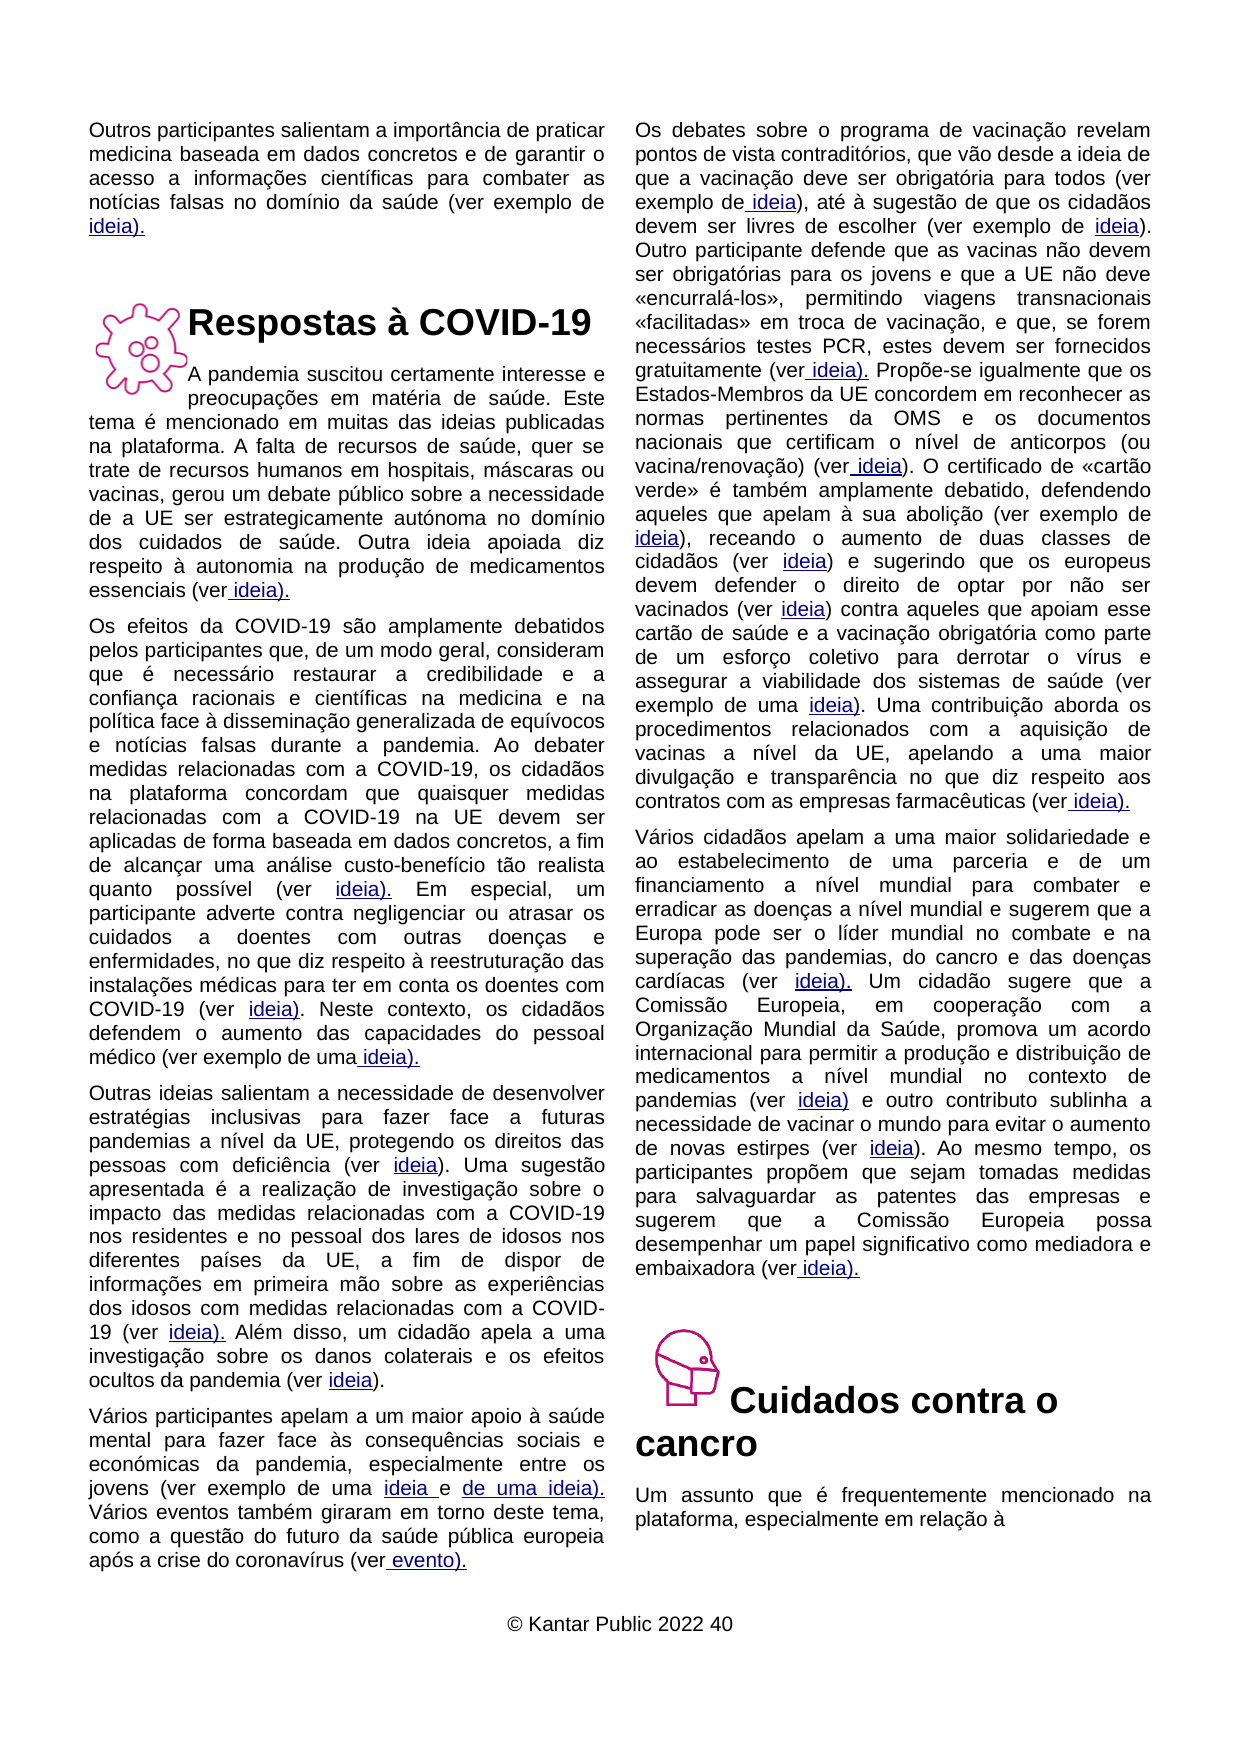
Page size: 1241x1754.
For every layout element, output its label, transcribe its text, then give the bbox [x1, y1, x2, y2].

picture [95, 303, 188, 395]
text Os debates sobre o programa de vacinação revelam pontos de vista contraditórios, que vão desde a ideia de que a vacinação deve ser obrigatória para todos (ver exemplo de ideia), até à sugestão de que os cidadãos devem ser livres de escolher (ver exemplo de ideia). Outro participante defende que as vacinas não devem ser obrigatórias para os jovens e que a UE não deve «encurralá-los», permitindo viagens transnacionais «facilitadas» em troca de vacinação, e que, se forem necessários testes PCR, estes devem ser fornecidos gratuitamente (ver ideia). Propõe-se igualmente que os Estados-Membros da UE concordem em reconhecer as normas pertinentes da OMS e os documentos nacionais que certificam o nível de anticorpos (ou vacina/renovação) (ver ideia). O certificado de «cartão verde» é também amplamente debatido, defendendo aqueles que apelam à sua abolição (ver exemplo de ideia), receando o aumento de duas classes de cidadãos (ver ideia) e sugerindo que os europeus devem defender o direito de optar por não ser vacinados (ver ideia) contra aqueles que apoiam esse cartão de saúde e a vacinação obrigatória como parte de um esforço coletivo para derrotar o vírus e assegurar a viabilidade dos sistemas de saúde (ver exemplo de uma ideia). Uma contribuição aborda os procedimentos relacionados com a aquisição de vacinas a nível da UE, apelando a uma maior divulgação e transparência no que diz respeito aos contratos com as empresas farmacêuticas (ver ideia). [635, 118, 1152, 813]
subtitle Respostas à COVID-19 [88, 301, 605, 344]
text A pandemia suscitou certamente interesse e preocupações em matéria de saúde. Este tema é mencionado em muitas das ideias publicadas na plataforma. A falta de recursos de saúde, quer se trate de recursos humanos em hospitais, máscaras ou vacinas, gerou um debate público sobre a necessidade de a UE ser estrategicamente autónoma no domínio dos cuidados de saúde. Outra ideia apoiada diz respeito à autonomia na produção de medicamentos essenciais (ver ideia). [88, 362, 605, 602]
subtitle Cuidados contra o cancro [635, 1378, 1152, 1465]
text Um assunto que é frequentemente mencionado na plataforma, especialmente em relação à [635, 1483, 1152, 1531]
text Vários cidadãos apelam a uma maior solidariedade e ao estabelecimento de uma parceria e de um financiamento a nível mundial para combater e erradicar as doenças a nível mundial e sugerem que a Europa pode ser o líder mundial no combate e na superação das pandemias, do cancro e das doenças cardíacas (ver ideia). Um cidadão sugere que a Comissão Europeia, em cooperação com a Organização Mundial da Saúde, promova um acordo internacional para permitir a produção e distribuição de medicamentos a nível mundial no contexto de pandemias (ver ideia) e outro contributo sublinha a necessidade de vacinar o mundo para evitar o aumento de novas estirpes (ver ideia). Ao mesmo tempo, os participantes propõem que sejam tomadas medidas para salvaguardar as patentes das empresas e sugerem que a Comissão Europeia possa desempenhar um papel significativo como mediadora e embaixadora (ver ideia). [635, 825, 1152, 1280]
picture [640, 1325, 730, 1414]
text Os efeitos da COVID-19 são amplamente debatidos pelos participantes que, de um modo geral, consideram que é necessário restaurar a credibilidade e a confiança racionais e científicas na medicina e na política face à disseminação generalizada de equívocos e notícias falsas durante a pandemia. Ao debater medidas relacionadas com a COVID-19, os cidadãos na plataforma concordam que quaisquer medidas relacionadas com a COVID-19 na UE devem ser aplicadas de forma baseada em dados concretos, a fim de alcançar uma análise custo-benefício tão realista quanto possível (ver ideia). Em especial, um participante adverte contra negligenciar ou atrasar os cuidados a doentes com outras doenças e enfermidades, no que diz respeito à reestruturação das instalações médicas para ter em conta os doentes com COVID-19 (ver ideia). Neste contexto, os cidadãos defendem o aumento das capacidades do pessoal médico (ver exemplo de uma ideia). [88, 613, 605, 1069]
text Outras ideias salientam a necessidade de desenvolver estratégias inclusivas para fazer face a futuras pandemias a nível da UE, protegendo os direitos das pessoas com deficiência (ver ideia). Uma sugestão apresentada é a realização de investigação sobre o impacto das medidas relacionadas com a COVID-19 nos residentes e no pessoal dos lares de idosos nos diferentes países da UE, a fim de dispor de informações em primeira mão sobre as experiências dos idosos com medidas relacionadas com a COVID-19 (ver ideia). Além disso, um cidadão apela a uma investigação sobre os danos colaterais e os efeitos ocultos da pandemia (ver ideia). [88, 1081, 605, 1392]
text Outros participantes salientam a importância de praticar medicina baseada em dados concretos e de garantir o acesso a informações científicas para combater as notícias falsas no domínio da saúde (ver exemplo de ideia). [88, 118, 605, 238]
text Vários participantes apelam a um maior apoio à saúde mental para fazer face às consequências sociais e económicas da pandemia, especialmente entre os jovens (ver exemplo de uma ideia e de uma ideia). Vários eventos também giraram em torno deste tema, como a questão do futuro da saúde pública europeia após a crise do coronavírus (ver evento). [88, 1404, 605, 1572]
